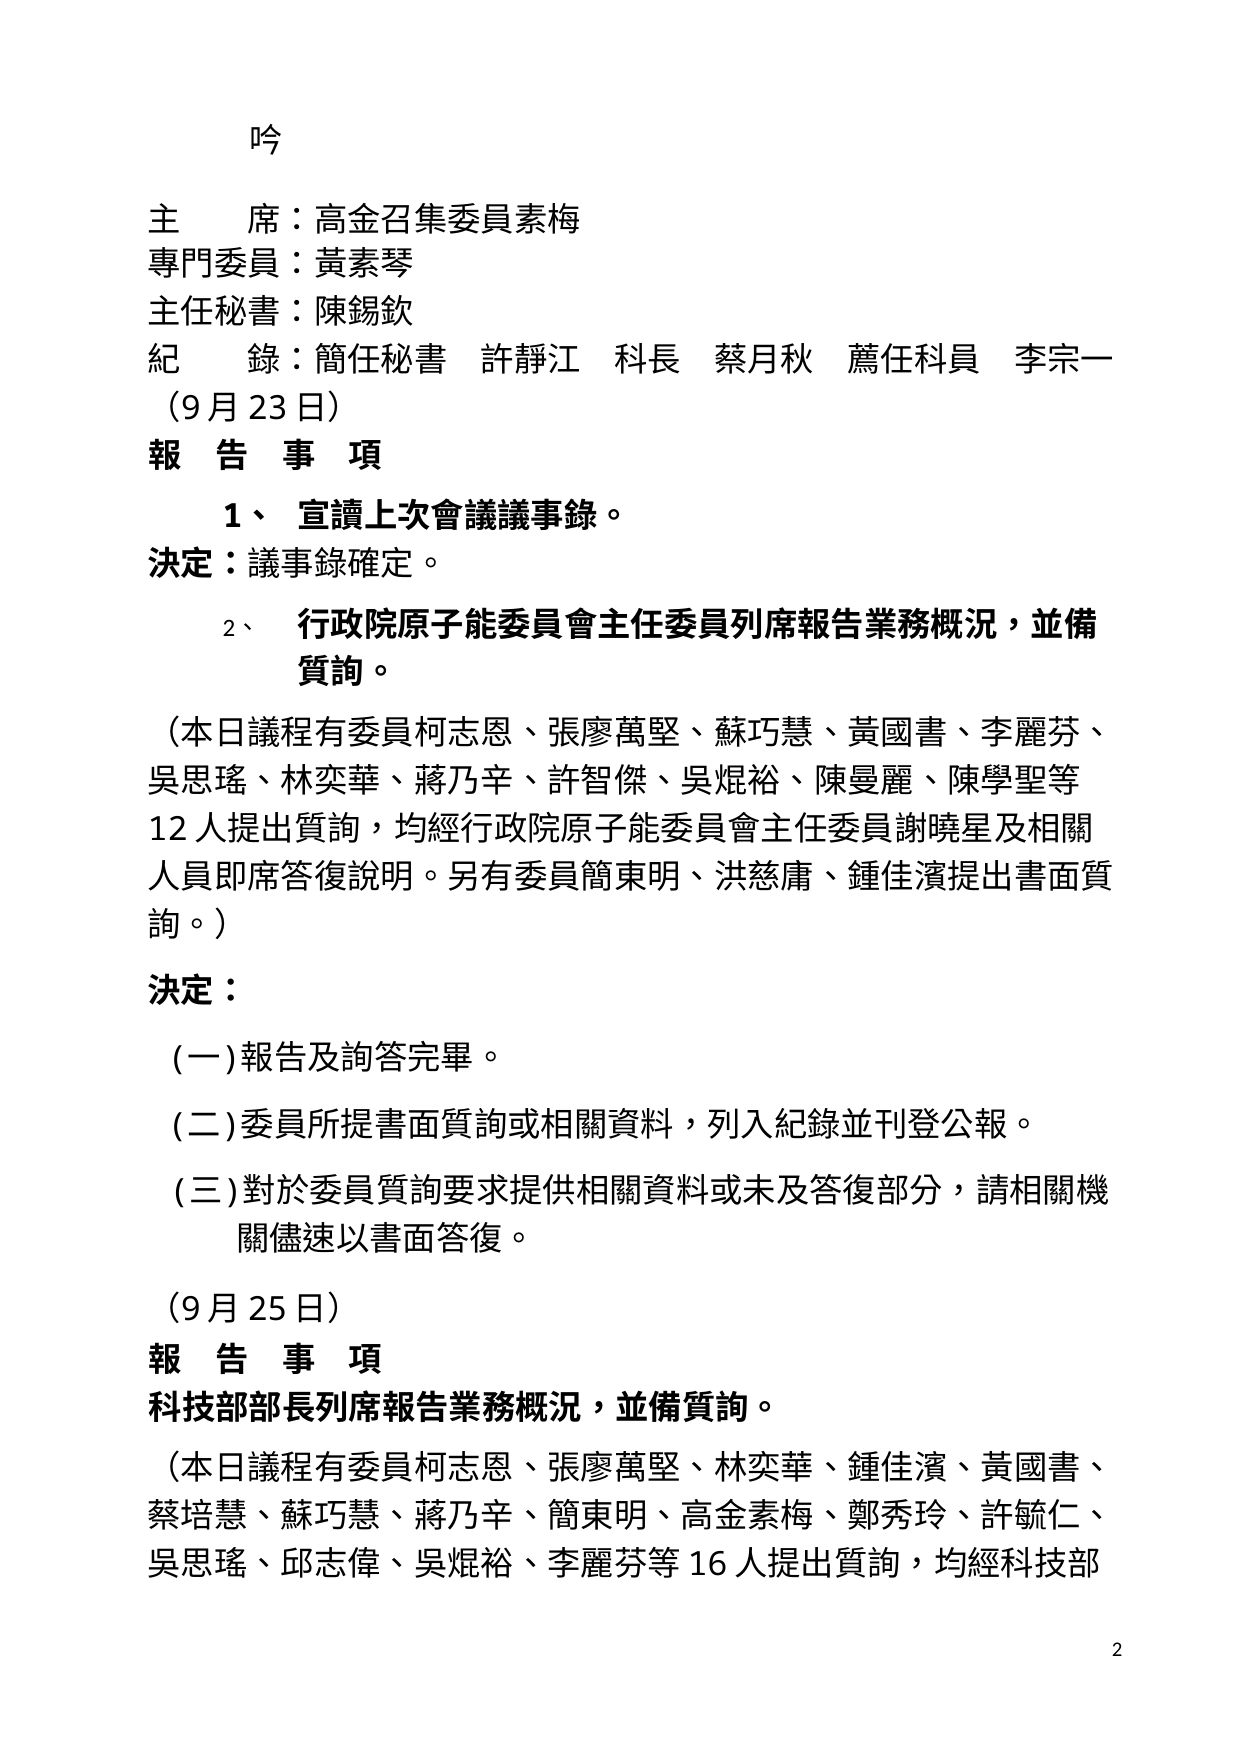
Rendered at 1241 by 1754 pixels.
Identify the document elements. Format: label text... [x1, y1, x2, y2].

text 科技部部長列席報告業務概況，並備質詢。 [147, 1381, 1122, 1429]
text 決定：議事錄確定。 [147, 537, 1122, 585]
text 專門委員：黃素琴 [147, 237, 1120, 285]
text （本日議程有委員柯志恩、張廖萬堅、蘇巧慧、黃國書、李麗芬、吳思瑤、林奕華、蔣乃辛、許智傑、吳焜裕、陳曼麗、陳學聖等12人提出質詢，均經行政院原子能委員會主任委員謝曉星及相關人員即席答復說明。另有委員簡東明、洪慈庸、鍾佳濱提出書面質詢。） [147, 706, 1122, 946]
text 報 告 事 項 [149, 1333, 1122, 1381]
text 吟 [149, 112, 1122, 166]
text （9月23日） [147, 381, 1120, 429]
text 報 告 事 項 [149, 429, 1122, 477]
text （9月25日） [147, 1285, 1120, 1333]
list 行政院原子能委員會主任委員列席報告業務概況，並備質詢。 [222, 598, 1122, 693]
text (一)報告及詢答完畢。 [147, 1031, 1122, 1079]
text （本日議程有委員柯志恩、張廖萬堅、林奕華、鍾佳濱、黃國書、蔡培慧、蘇巧慧、蔣乃辛、簡東明、高金素梅、鄭秀玲、許毓仁、吳思瑤、邱志偉、吳焜裕、李麗芬等16人提出質詢，均經科技部 [147, 1441, 1122, 1585]
text 決定： [147, 964, 1122, 1012]
text 主 席：高金召集委員素梅 [147, 175, 1118, 237]
text 主任秘書：陳錫欽 [147, 285, 1120, 333]
list 宣讀上次會議議事錄。 [222, 489, 1122, 537]
text 紀 錄：簡任秘書 許靜江 科長 蔡月秋 薦任科員 李宗一 [147, 333, 1120, 381]
text (三)對於委員質詢要求提供相關資料或未及答復部分，請相關機關儘速以書面答復。 [169, 1164, 1122, 1260]
text (二)委員所提書面質詢或相關資料，列入紀錄並刊登公報。 [147, 1098, 1122, 1146]
